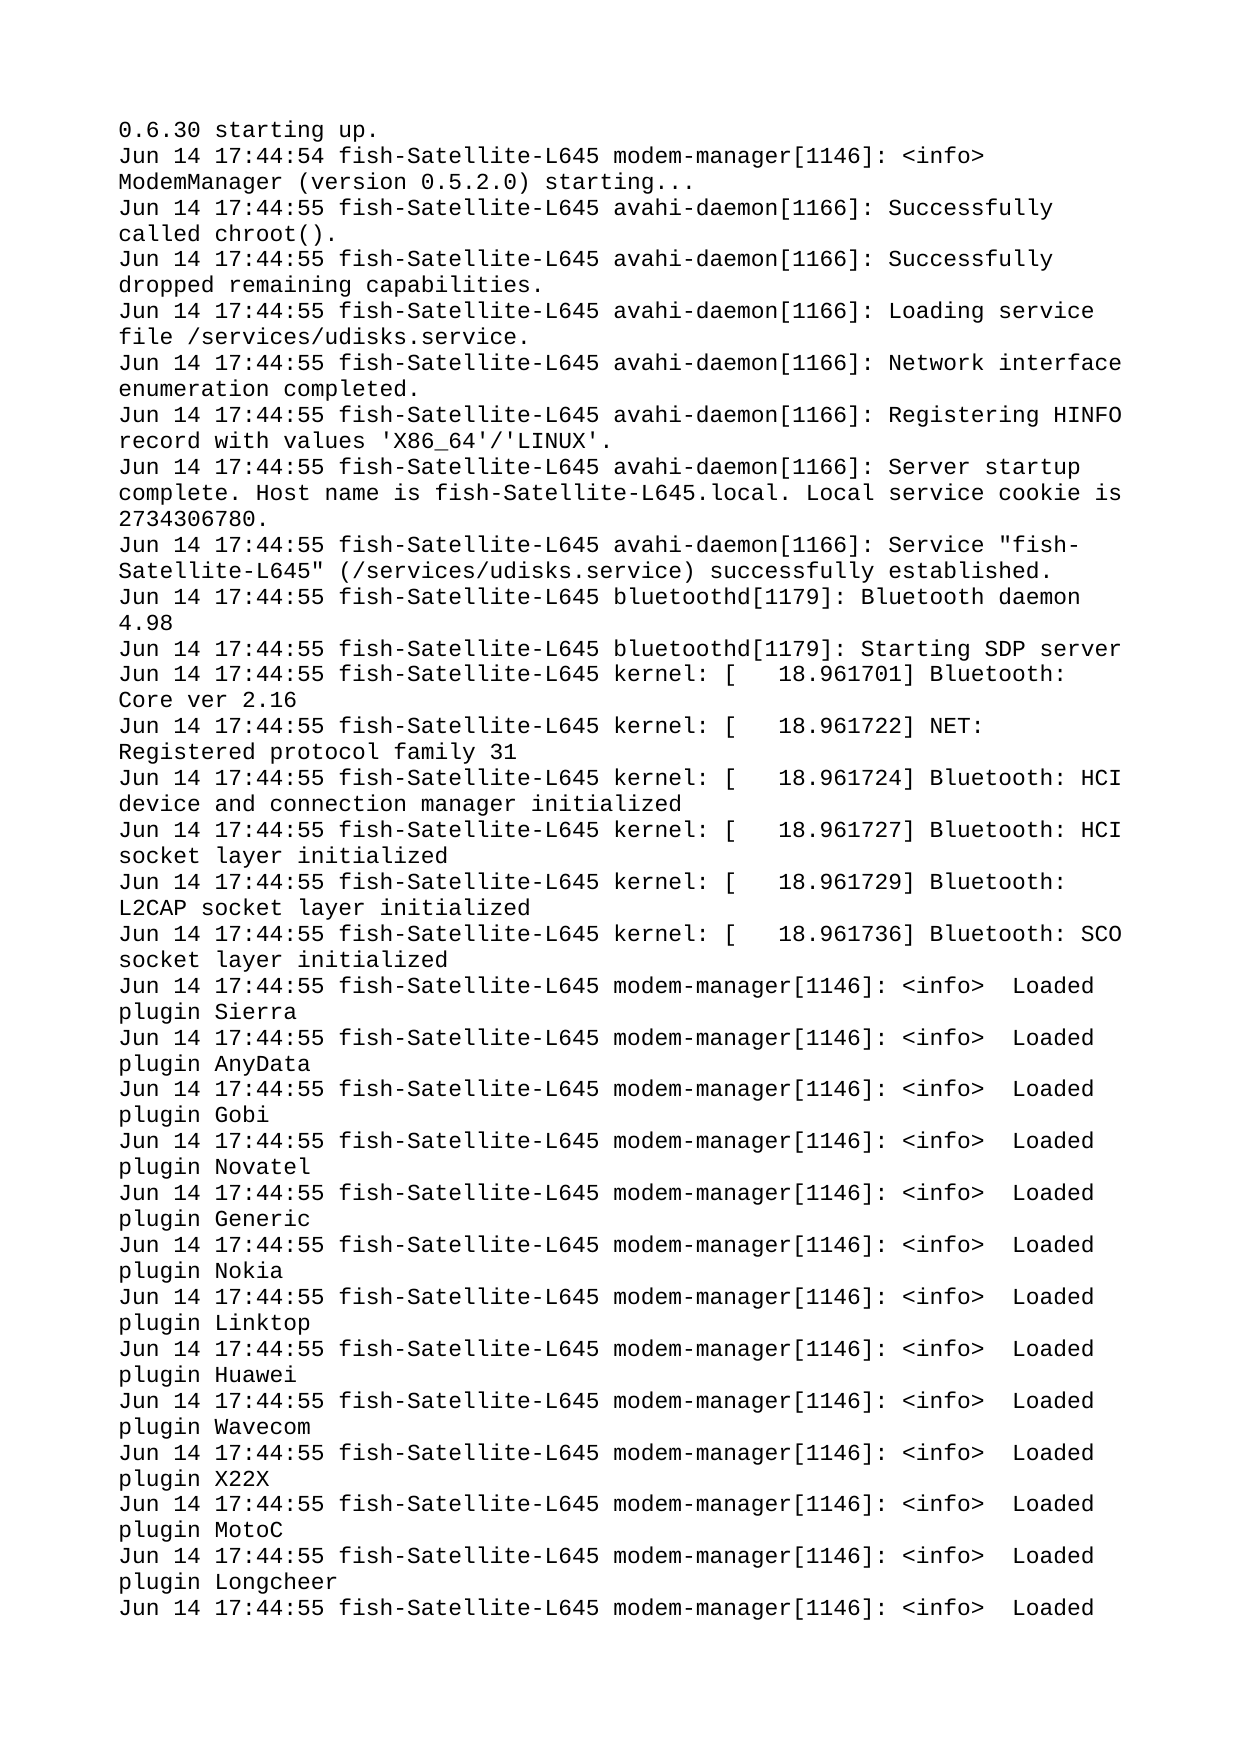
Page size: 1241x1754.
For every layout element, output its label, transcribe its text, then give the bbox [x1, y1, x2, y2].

text Jun 14 17:44:55 fish-Satellite-L645 avahi-daemon[1166]: Network interface enumeration completed. [118, 352, 1122, 403]
text Jun 14 17:44:55 fish-Satellite-L645 kernel: [ 18.961729] Bluetooth: L2CAP socket layer initialized [118, 870, 1122, 922]
text Jun 14 17:44:55 fish-Satellite-L645 modem-manager[1146]: <info> Loaded plugin AnyData [118, 1026, 1122, 1078]
text Jun 14 17:44:55 fish-Satellite-L645 modem-manager[1146]: <info> Loaded plugin Novatel [118, 1130, 1122, 1182]
text Jun 14 17:44:55 fish-Satellite-L645 avahi-daemon[1166]: Server startup complete. Host name is fish-Satellite-L645.local. Local service cookie is 2734306780. [118, 455, 1122, 533]
text Jun 14 17:44:55 fish-Satellite-L645 modem-manager[1146]: <info> Loaded plugin Sierra [118, 974, 1122, 1026]
text Jun 14 17:44:55 fish-Satellite-L645 modem-manager[1146]: <info> Loaded plugin Longcheer [118, 1545, 1122, 1597]
text Jun 14 17:44:55 fish-Satellite-L645 kernel: [ 18.961724] Bluetooth: HCI device and connection manager initialized [118, 767, 1122, 818]
text 0.6.30 starting up. [118, 118, 1122, 144]
text Jun 14 17:44:55 fish-Satellite-L645 modem-manager[1146]: <info> Loaded plugin MotoC [118, 1493, 1122, 1545]
text Jun 14 17:44:55 fish-Satellite-L645 kernel: [ 18.961701] Bluetooth: Core ver 2.16 [118, 663, 1122, 715]
text Jun 14 17:44:55 fish-Satellite-L645 bluetoothd[1179]: Starting SDP server [118, 637, 1122, 663]
text Jun 14 17:44:55 fish-Satellite-L645 modem-manager[1146]: <info> Loaded plugin Wavecom [118, 1389, 1122, 1441]
text Jun 14 17:44:54 fish-Satellite-L645 modem-manager[1146]: <info> ModemManager (version 0.5.2.0) starting... [118, 144, 1122, 196]
text Jun 14 17:44:55 fish-Satellite-L645 modem-manager[1146]: <info> Loaded plugin Generic [118, 1182, 1122, 1233]
text Jun 14 17:44:55 fish-Satellite-L645 modem-manager[1146]: <info> Loaded plugin Nokia [118, 1233, 1122, 1285]
text Jun 14 17:44:55 fish-Satellite-L645 kernel: [ 18.961736] Bluetooth: SCO socket layer initialized [118, 922, 1122, 974]
text Jun 14 17:44:55 fish-Satellite-L645 avahi-daemon[1166]: Loading service file /services/udisks.service. [118, 300, 1122, 352]
text Jun 14 17:44:55 fish-Satellite-L645 avahi-daemon[1166]: Successfully dropped remaining capabilities. [118, 248, 1122, 300]
text Jun 14 17:44:55 fish-Satellite-L645 modem-manager[1146]: <info> Loaded plugin X22X [118, 1441, 1122, 1493]
text Jun 14 17:44:55 fish-Satellite-L645 modem-manager[1146]: <info> Loaded plugin Gobi [118, 1078, 1122, 1130]
text Jun 14 17:44:55 fish-Satellite-L645 avahi-daemon[1166]: Service "fish-Satellite-L645" (/services/udisks.service) successfully established. [118, 533, 1122, 585]
text Jun 14 17:44:55 fish-Satellite-L645 avahi-daemon[1166]: Successfully called chroot(). [118, 196, 1122, 248]
text Jun 14 17:44:55 fish-Satellite-L645 kernel: [ 18.961722] NET: Registered protocol family 31 [118, 715, 1122, 767]
text Jun 14 17:44:55 fish-Satellite-L645 avahi-daemon[1166]: Registering HINFO record with values 'X86_64'/'LINUX'. [118, 403, 1122, 455]
text Jun 14 17:44:55 fish-Satellite-L645 modem-manager[1146]: <info> Loaded plugin Linktop [118, 1285, 1122, 1337]
text Jun 14 17:44:55 fish-Satellite-L645 kernel: [ 18.961727] Bluetooth: HCI socket layer initialized [118, 818, 1122, 870]
text Jun 14 17:44:55 fish-Satellite-L645 modem-manager[1146]: <info> Loaded plugin Huawei [118, 1337, 1122, 1389]
text Jun 14 17:44:55 fish-Satellite-L645 modem-manager[1146]: <info> Loaded [118, 1597, 1122, 1622]
text Jun 14 17:44:55 fish-Satellite-L645 bluetoothd[1179]: Bluetooth daemon 4.98 [118, 585, 1122, 637]
